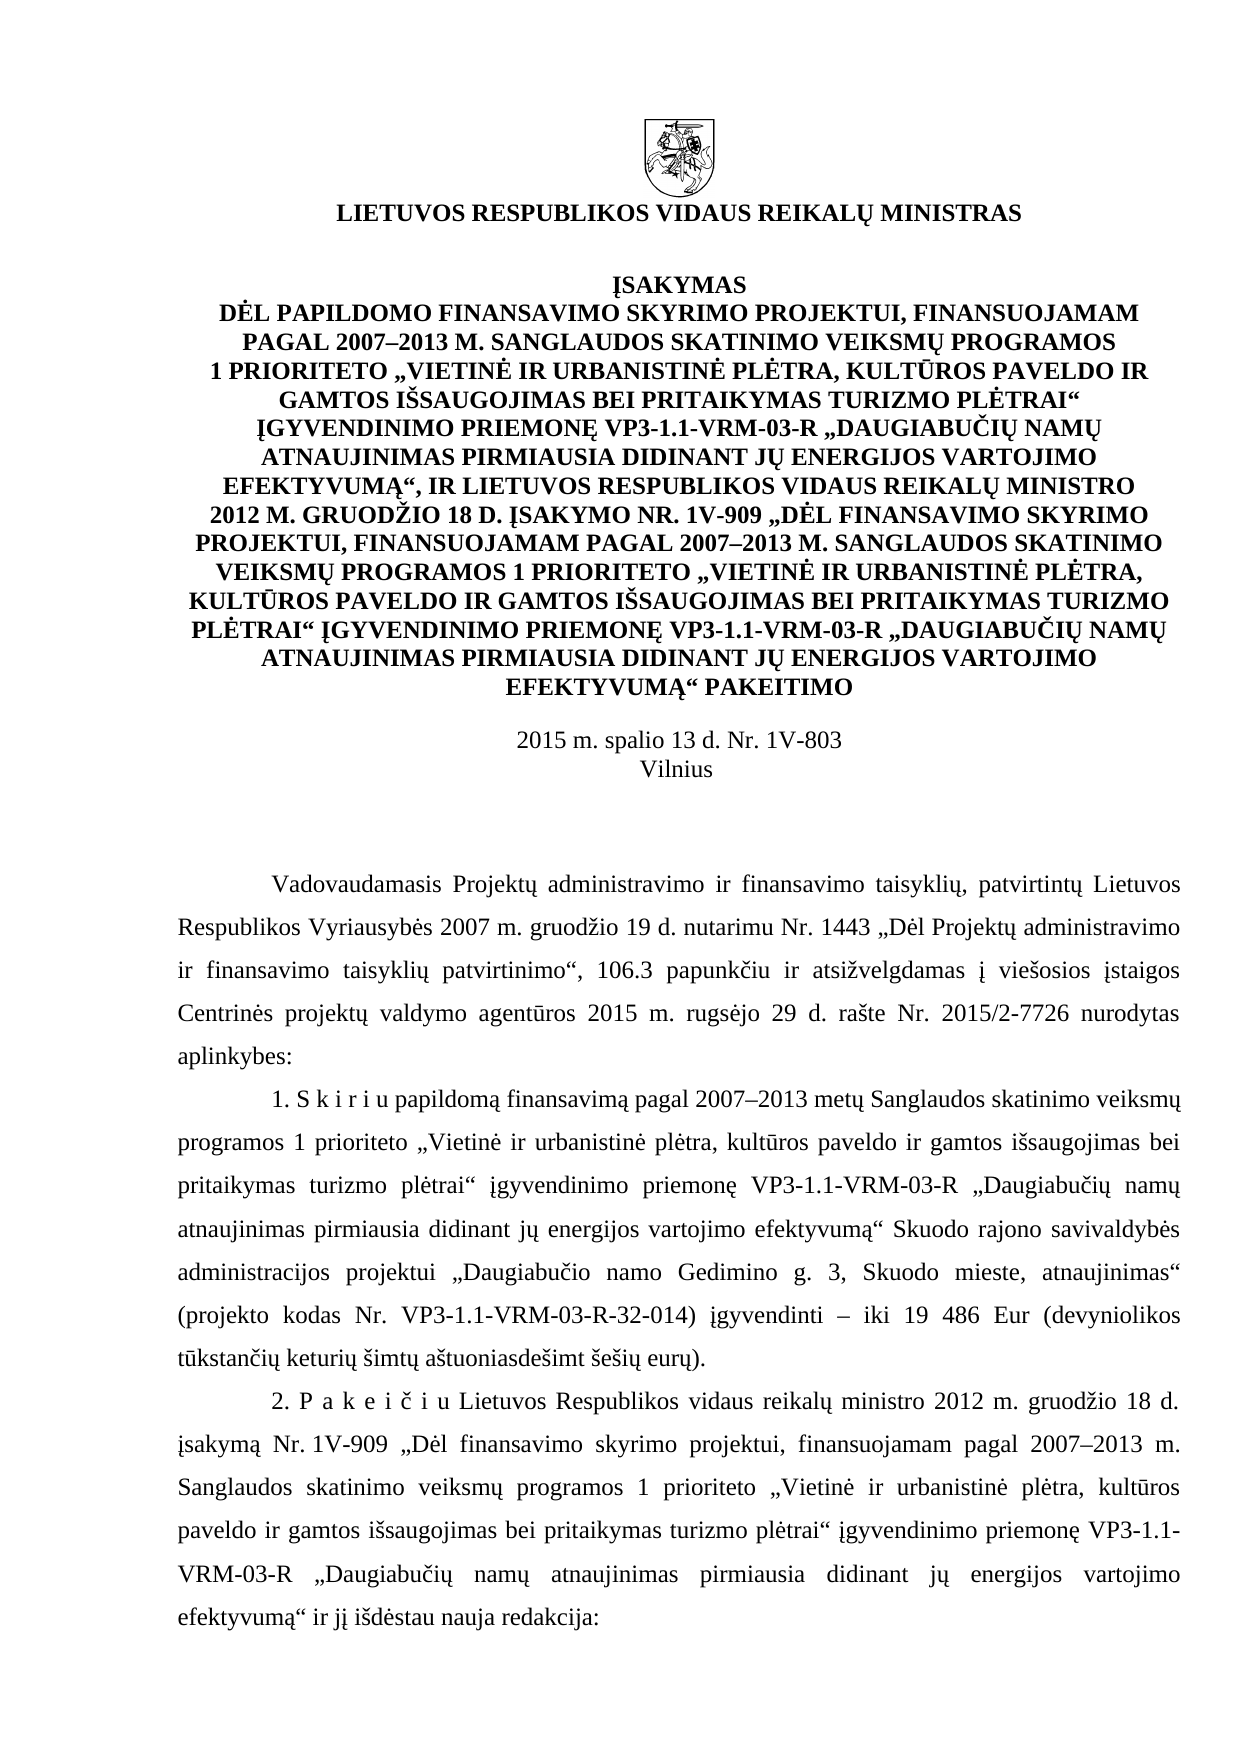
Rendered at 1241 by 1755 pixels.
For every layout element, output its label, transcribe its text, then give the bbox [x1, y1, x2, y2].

text 2015 m. spalio 13 d. Nr. 1V-803 [177, 725, 1181, 754]
text ĮSAKYMAS [177, 270, 1181, 298]
text DĖL PAPILDOMO FINANSAVIMO SKYRIMO PROJEKTUI, FINANSUOJAMAM PAGAL 2007–2013 m. SANGLAUDOS SKATINIMO VEIKSMŲ PROGRAMOS 1 PRIORITETO „VIETINĖ IR URBANISTINĖ PLĖTRA, KULTŪROS PAVELDO IR GAMTOS IŠSAUGOJIMAS BEI PRITAIKYMAS TURIZMO PLĖTRAI“ ĮGYVENDINIMO PRIEMONĘ VP3-1.1-VRM-03-R „DAUGIABUČIŲ NAMŲ ATNAUJINIMAS PIRMIAUSIA DIDINANT JŲ ENERGIJOS VARTOJIMO EFEKTYVUMĄ“, IR LIETUVOS RESPUBLIKOS VIDAUS REIKALŲ MINISTRO 2012 M. gruodžio 18 D. ĮSAKYMO NR. 1V-909 „DĖL FINANSAVIMO SKYRIMO PROJEKTUI, FINANSUOJAMAM PAGAL 2007–2013 m. SANGLAUDOS SKATINIMO VEIKSMŲ PROGRAMOS 1 PRIORITETO „VIETINĖ IR URBANISTINĖ PLĖTRA, KULTŪROS PAVELDO IR GAMTOS IŠSAUGOJIMAS BEI PRITAIKYMAS TURIZMO PLĖTRAI“ ĮGYVENDINIMO PRIEMONĘ VP3-1.1-VRM-03-R „DAUGIABUČIŲ NAMŲ ATNAUJINIMAS PIRMIAUSIA DIDINANT JŲ ENERGIJOS VARTOJIMO EFEKTYVUMĄ“ PAKEITIMO [177, 298, 1181, 701]
text Vadovaudamasis Projektų administravimo ir finansavimo taisyklių, patvirtintų Lietuvos Respublikos Vyriausybės 2007 m. gruodžio 19 d. nutarimu Nr. 1443 „Dėl Projektų administravimo ir finansavimo taisyklių patvirtinimo“, 106.3 papunkčiu ir atsižvelgdamas į viešosios įstaigos Centrinės projektų valdymo agentūros 2015 m. rugsėjo 29 d. rašte Nr. 2015/2-7726 nurodytas aplinkybes: [177, 869, 1181, 1070]
text Vilnius [177, 754, 1181, 782]
text 1. S k i r i u papildomą finansavimą pagal 2007–2013 metų Sanglaudos skatinimo veiksmų programos 1 prioriteto „Vietinė ir urbanistinė plėtra, kultūros paveldo ir gamtos išsaugojimas bei pritaikymas turizmo plėtrai“ įgyvendinimo priemonę VP3-1.1-VRM-03-R „Daugiabučių namų atnaujinimas pirmiausia didinant jų energijos vartojimo efektyvumą“ Skuodo rajono savivaldybės administracijos projektui „Daugiabučio namo Gedimino g. 3, Skuodo mieste, atnaujinimas“ (projekto kodas Nr. VP3-1.1-VRM-03-R-32-014) įgyvendinti – iki 19 486 Eur (devyniolikos tūkstančių keturių šimtų aštuoniasdešimt šešių eurų). [177, 1084, 1181, 1372]
text 2. P a k e i č i u Lietuvos Respublikos vidaus reikalų ministro 2012 m. gruodžio 18 d. įsakymą Nr. 1V-909 „Dėl finansavimo skyrimo projektui, finansuojamam pagal 2007–2013 m. Sanglaudos skatinimo veiksmų programos 1 prioriteto „Vietinė ir urbanistinė plėtra, kultūros paveldo ir gamtos išsaugojimas bei pritaikymas turizmo plėtrai“ įgyvendinimo priemonę VP3-1.1-VRM-03-R „Daugiabučių namų atnaujinimas pirmiausia didinant jų energijos vartojimo efektyvumą“ ir jį išdėstau nauja redakcija: [177, 1386, 1181, 1631]
text LIETUVOS RESPUBLIKOS VIDAUS REIKALŲ MINISTRAS [177, 198, 1181, 227]
